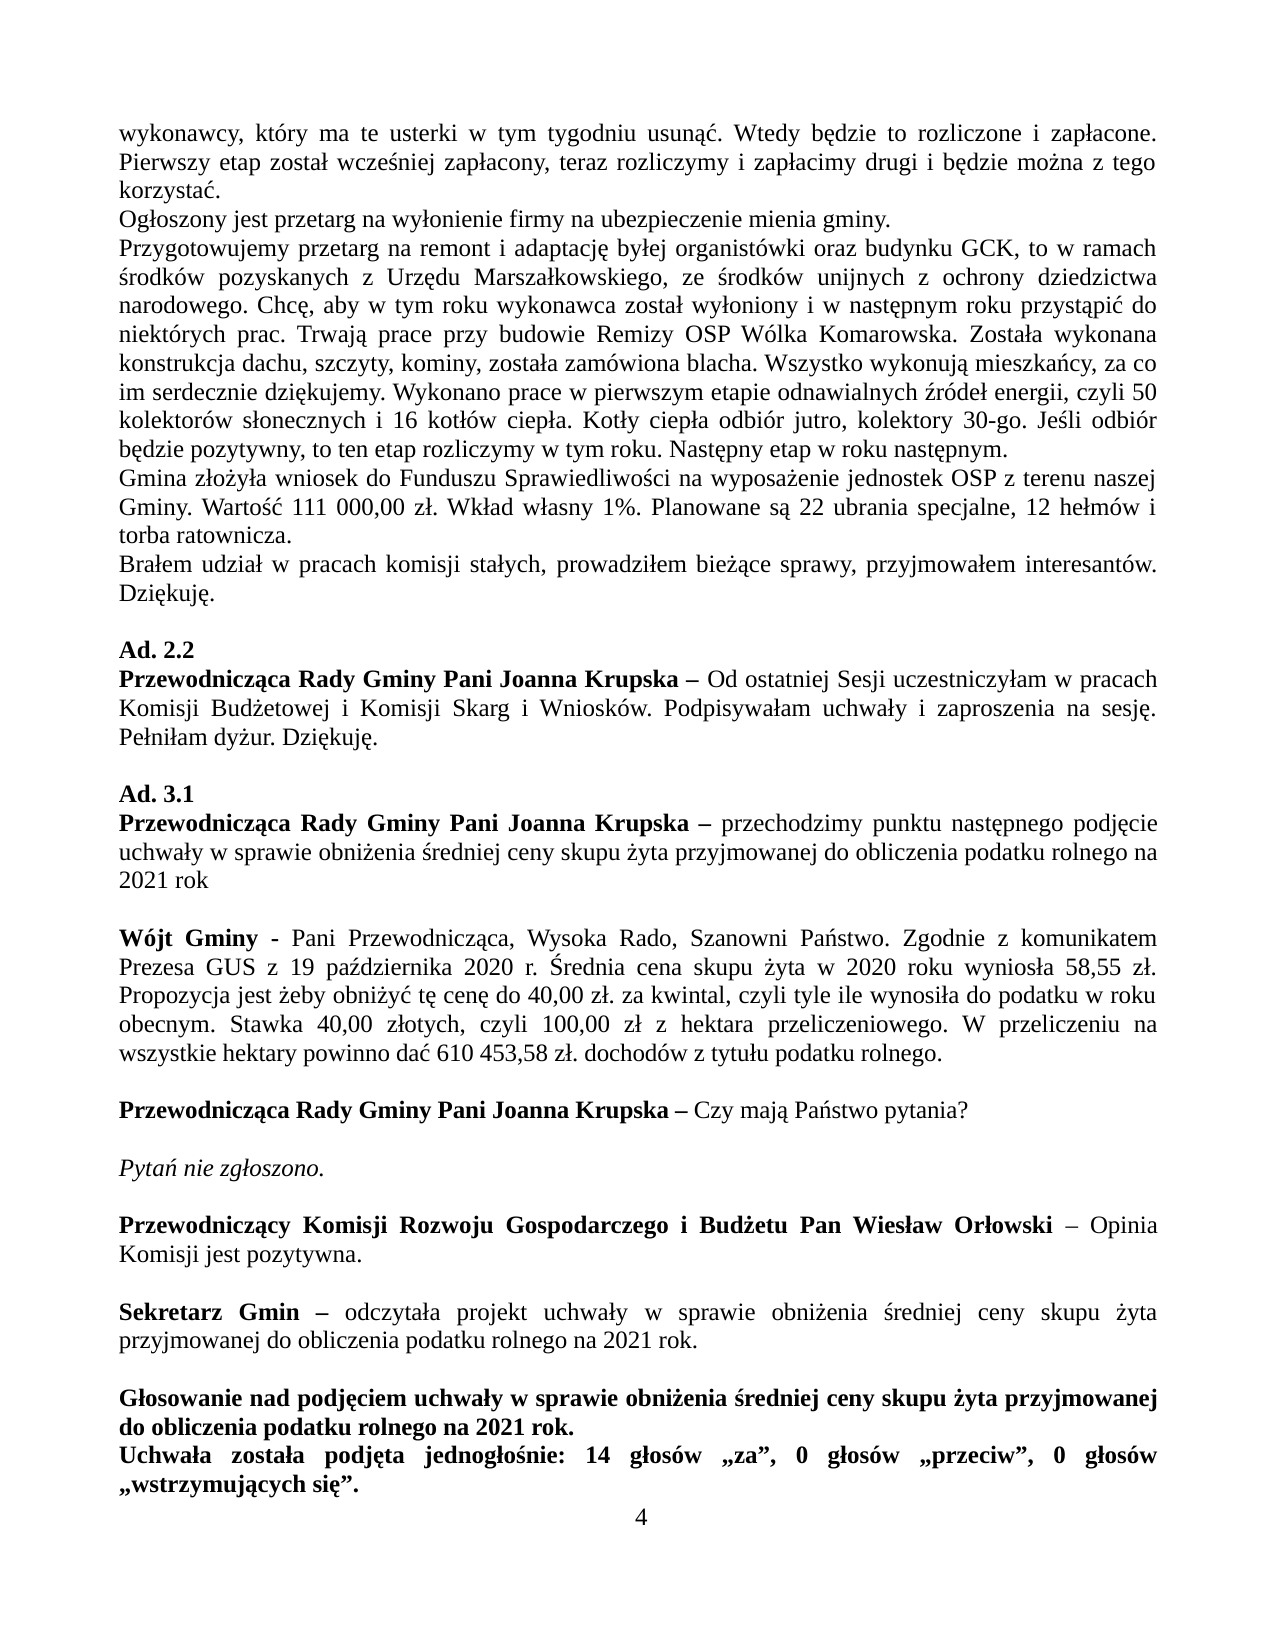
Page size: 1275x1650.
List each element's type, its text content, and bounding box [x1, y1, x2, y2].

text Sekretarz Gmin – odczytała projekt uchwały w sprawie obniżenia średniej ceny skupu żyta przyjmowanej do obliczenia podatku rolnego na 2021 rok. [119, 1297, 1158, 1354]
text Pytań nie zgłoszono. [119, 1153, 1158, 1182]
text Ad. 3.1 [119, 779, 1158, 808]
text Głosowanie nad podjęciem uchwały w sprawie obniżenia średniej ceny skupu żyta przyjmowanej do obliczenia podatku rolnego na 2021 rok. [119, 1383, 1158, 1441]
text Przewodnicząca Rady Gminy Pani Joanna Krupska – Od ostatniej Sesji uczestniczyłam w pracach Komisji Budżetowej i Komisji Skarg i Wniosków. Podpisywałam uchwały i zaproszenia na sesję. Pełniłam dyżur. Dziękuję. [119, 664, 1158, 751]
text wykonawcy, który ma te usterki w tym tygodniu usunąć. Wtedy będzie to rozliczone i zapłacone. Pierwszy etap został wcześniej zapłacony, teraz rozliczymy i zapłacimy drugi i będzie można z tego korzystać. [119, 118, 1158, 204]
text Ad. 2.2 [119, 636, 1158, 664]
text Przygotowujemy przetarg na remont i adaptację byłej organistówki oraz budynku GCK, to w ramach środków pozyskanych z Urzędu Marszałkowskiego, ze środków unijnych z ochrony dziedzictwa narodowego. Chcę, aby w tym roku wykonawca został wyłoniony i w następnym roku przystąpić do niektórych prac. Trwają prace przy budowie Remizy OSP Wólka Komarowska. Została wykonana konstrukcja dachu, szczyty, kominy, została zamówiona blacha. Wszystko wykonują mieszkańcy, za co im serdecznie dziękujemy. Wykonano prace w pierwszym etapie odnawialnych źródeł energii, czyli 50 kolektorów słonecznych i 16 kotłów ciepła. Kotły ciepła odbiór jutro, kolektory 30-go. Jeśli odbiór będzie pozytywny, to ten etap rozliczymy w tym roku. Następny etap w roku następnym. [119, 233, 1158, 463]
text Przewodniczący Komisji Rozwoju Gospodarczego i Budżetu Pan Wiesław Orłowski – Opinia Komisji jest pozytywna. [119, 1211, 1158, 1268]
text Uchwała została podjęta jednogłośnie: 14 głosów „za”, 0 głosów „przeciw”, 0 głosów „wstrzymujących się”. [119, 1441, 1158, 1498]
text Przewodnicząca Rady Gminy Pani Joanna Krupska – przechodzimy punktu następnego podjęcie uchwały w sprawie obniżenia średniej ceny skupu żyta przyjmowanej do obliczenia podatku rolnego na 2021 rok [119, 808, 1158, 894]
text Gmina złożyła wniosek do Funduszu Sprawiedliwości na wyposażenie jednostek OSP z terenu naszej Gminy. Wartość 111 000,00 zł. Wkład własny 1%. Planowane są 22 ubrania specjalne, 12 hełmów i torba ratownicza. [119, 463, 1158, 549]
text Przewodnicząca Rady Gminy Pani Joanna Krupska – Czy mają Państwo pytania? [119, 1096, 1158, 1124]
text Ogłoszony jest przetarg na wyłonienie firmy na ubezpieczenie mienia gminy. [119, 204, 1158, 233]
text Wójt Gminy - Pani Przewodnicząca, Wysoka Rado, Szanowni Państwo. Zgodnie z komunikatem Prezesa GUS z 19 października 2020 r. Średnia cena skupu żyta w 2020 roku wyniosła 58,55 zł. Propozycja jest żeby obniżyć tę cenę do 40,00 zł. za kwintal, czyli tyle ile wynosiła do podatku w roku obecnym. Stawka 40,00 złotych, czyli 100,00 zł z hektara przeliczeniowego. W przeliczeniu na wszystkie hektary powinno dać 610 453,58 zł. dochodów z tytułu podatku rolnego. [119, 923, 1158, 1067]
text Brałem udział w pracach komisji stałych, prowadziłem bieżące sprawy, przyjmowałem interesantów. Dziękuję. [119, 549, 1158, 607]
